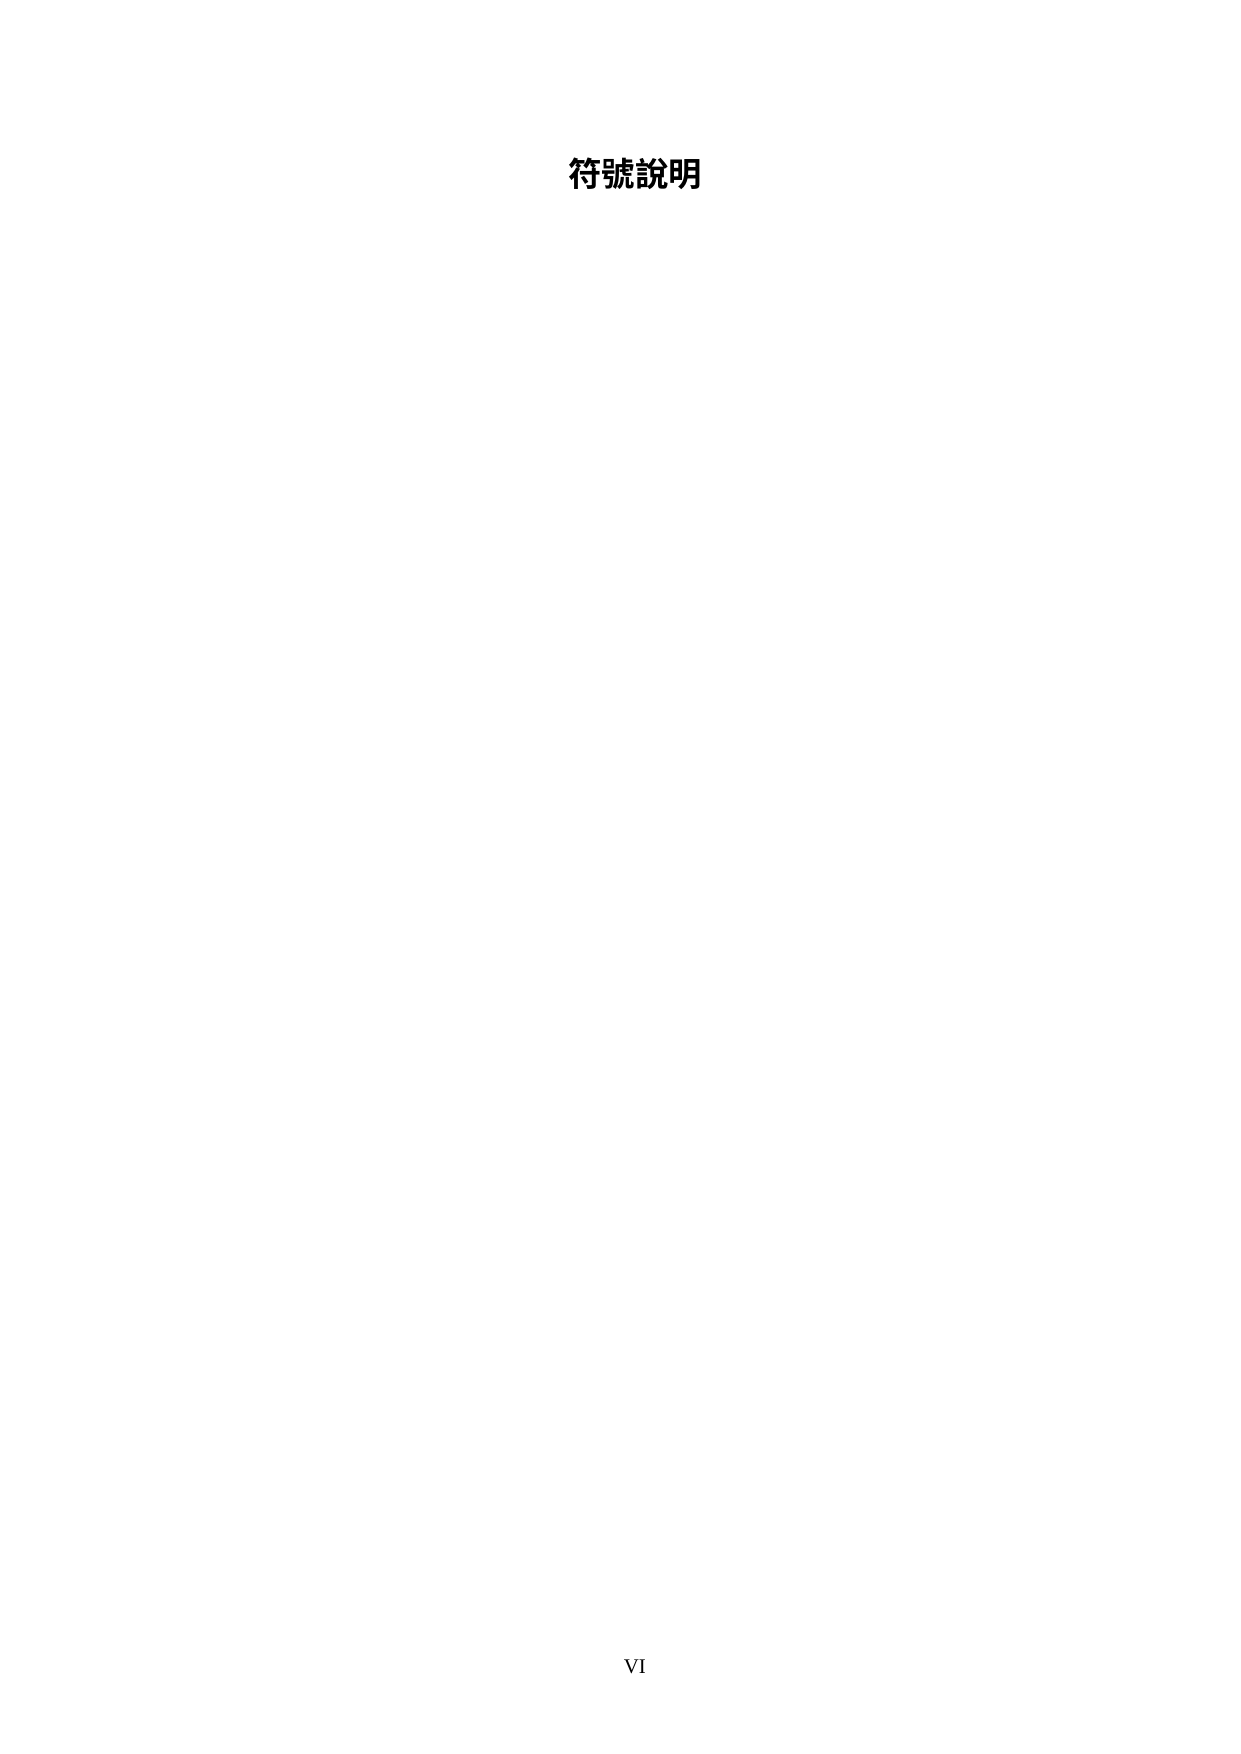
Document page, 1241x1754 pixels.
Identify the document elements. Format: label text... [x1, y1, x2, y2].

text 符號說明 [177, 148, 1092, 196]
